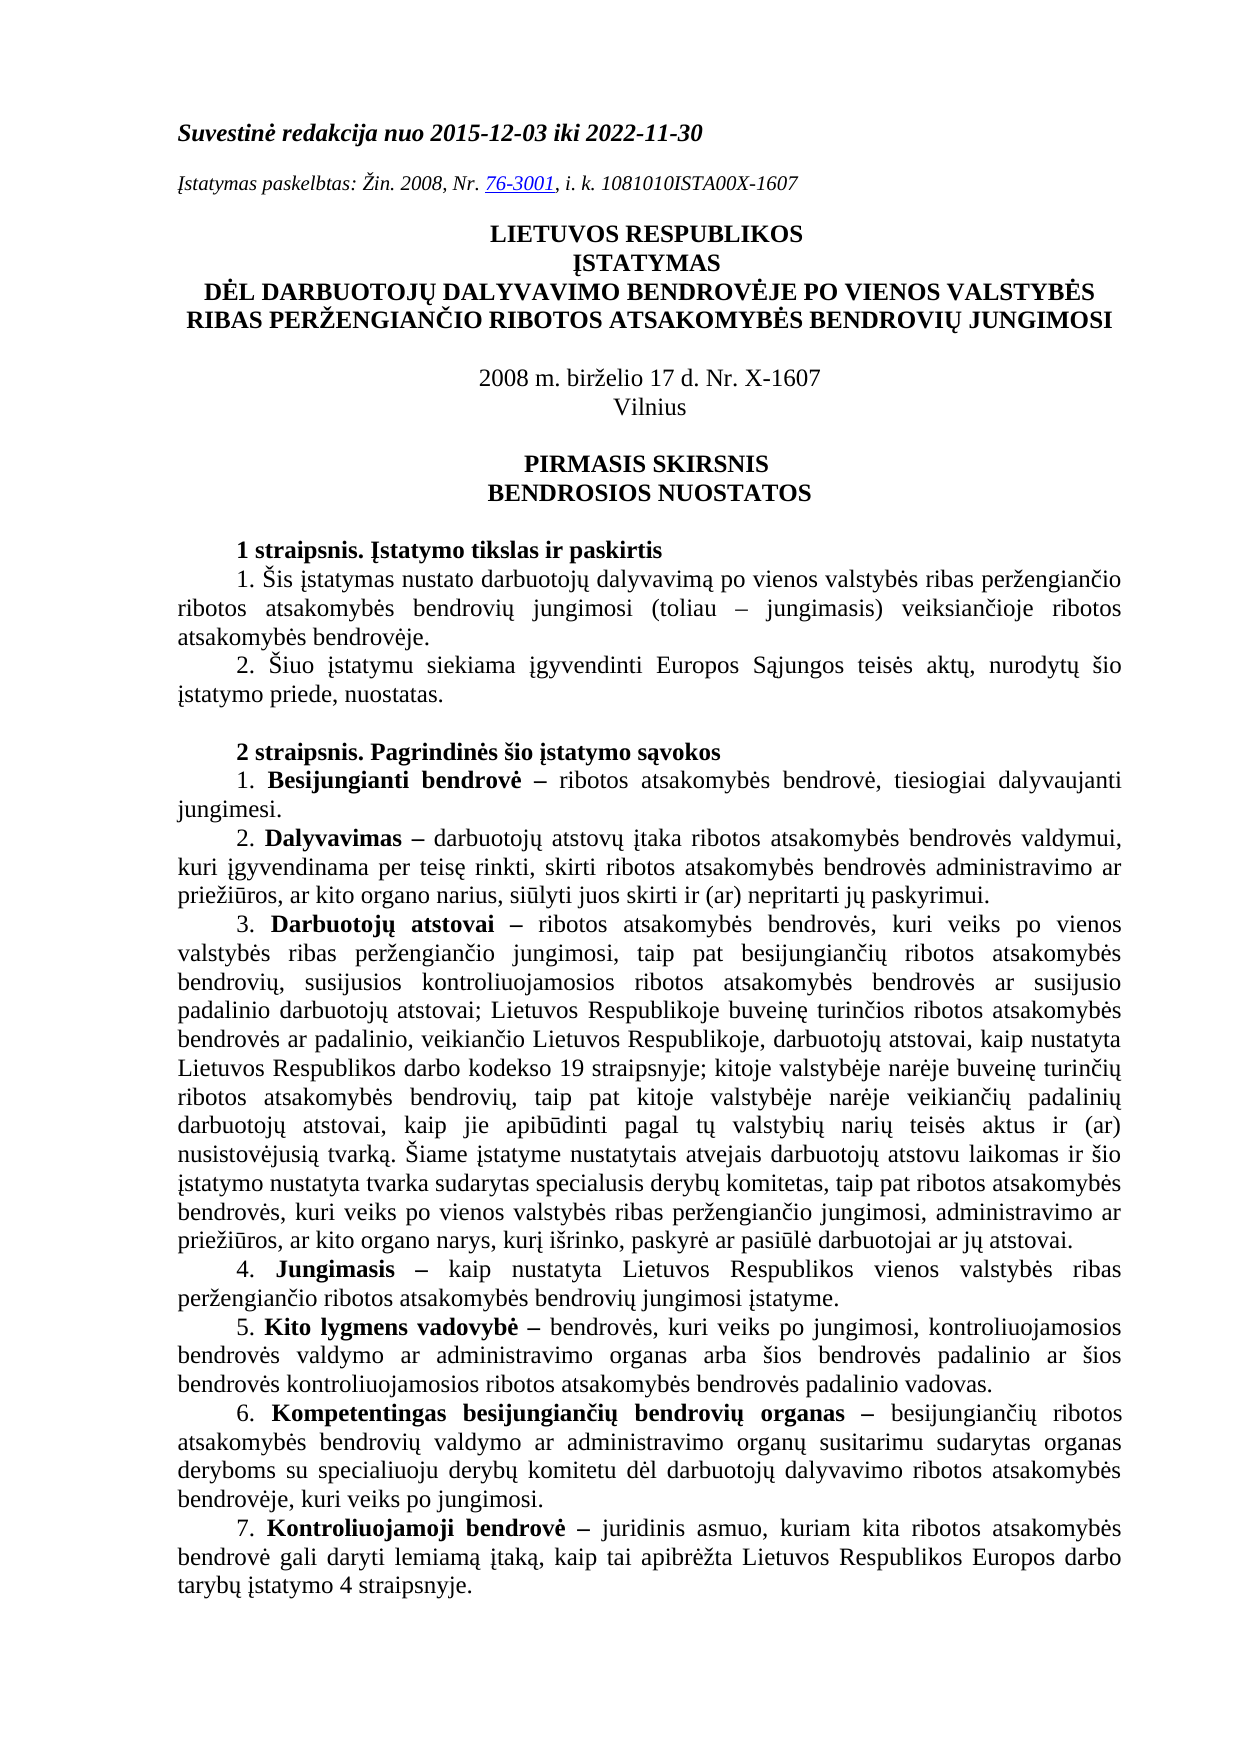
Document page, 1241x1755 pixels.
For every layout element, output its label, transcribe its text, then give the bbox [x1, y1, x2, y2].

text Įstatymas paskelbtas: Žin. 2008, Nr. 76-3001, i. k. 1081010ISTA00X-1607 [177, 171, 1122, 195]
text 1. Šis įstatymas nustato darbuotojų dalyvavimą po vienos valstybės ribas peržengiančio ribotos atsakomybės bendrovių jungimosi (toliau – jungimasis) veiksiančioje ribotos atsakomybės bendrovėje. [177, 564, 1122, 650]
text 3. Darbuotojų atstovai – ribotos atsakomybės bendrovės, kuri veiks po vienos valstybės ribas peržengiančio jungimosi, taip pat besijungiančių ribotos atsakomybės bendrovių, susijusios kontroliuojamosios ribotos atsakomybės bendrovės ar susijusio padalinio darbuotojų atstovai; Lietuvos Respublikoje buveinę turinčios ribotos atsakomybės bendrovės ar padalinio, veikiančio Lietuvos Respublikoje, darbuotojų atstovai, kaip nustatyta Lietuvos Respublikos darbo kodekso 19 straipsnyje; kitoje valstybėje narėje buveinę turinčių ribotos atsakomybės bendrovių, taip pat kitoje valstybėje narėje veikiančių padalinių darbuotojų atstovai, kaip jie apibūdinti pagal tų valstybių narių teisės aktus ir (ar) nusistovėjusią tvarką. Šiame įstatyme nustatytais atvejais darbuotojų atstovu laikomas ir šio įstatymo nustatyta tvarka sudarytas specialusis derybų komitetas, taip pat ribotos atsakomybės bendrovės, kuri veiks po vienos valstybės ribas peržengiančio jungimosi, administravimo ar priežiūros, ar kito organo narys, kurį išrinko, paskyrė ar pasiūlė darbuotojai ar jų atstovai. [177, 909, 1122, 1254]
text 2. Šiuo įstatymu siekiama įgyvendinti Europos Sąjungos teisės aktų, nurodytų šio įstatymo priede, nuostatas. [177, 650, 1122, 708]
text 5. Kito lygmens vadovybė – bendrovės, kuri veiks po jungimosi, kontroliuojamosios bendrovės valdymo ar administravimo organas arba šios bendrovės padalinio ar šios bendrovės kontroliuojamosios ribotos atsakomybės bendrovės padalinio vadovas. [177, 1312, 1122, 1398]
text PIRMASIS SKIRSNIS [177, 449, 1122, 478]
text 2. Dalyvavimas – darbuotojų atstovų įtaka ribotos atsakomybės bendrovės valdymui, kuri įgyvendinama per teisę rinkti, skirti ribotos atsakomybės bendrovės administravimo ar priežiūros, ar kito organo narius, siūlyti juos skirti ir (ar) nepritarti jų paskyrimui. [177, 823, 1122, 909]
text LIETUVOS RESPUBLIKOS ĮSTATYMAS DĖL DARBUOTOJŲ DALYVAVIMO BENDROVĖJE PO VIENOS VALSTYBĖS RIBAS PERŽENGIANČIO RIBOTOS ATSAKOMYBĖS BENDROVIŲ JUNGIMOSI [177, 219, 1122, 334]
text 1 straipsnis. Įstatymo tikslas ir paskirtis [177, 535, 1122, 564]
text 7. Kontroliuojamoji bendrovė – juridinis asmuo, kuriam kita ribotos atsakomybės bendrovė gali daryti lemiamą įtaką, kaip tai apibrėžta Lietuvos Respublikos Europos darbo tarybų įstatymo 4 straipsnyje. [177, 1513, 1122, 1599]
text Vilnius [177, 392, 1122, 420]
text BENDROSIOS NUOSTATOS [177, 478, 1122, 507]
text 6. Kompetentingas besijungiančių bendrovių organas – besijungiančių ribotos atsakomybės bendrovių valdymo ar administravimo organų susitarimu sudarytas organas deryboms su specialiuoju derybų komitetu dėl darbuotojų dalyvavimo ribotos atsakomybės bendrovėje, kuri veiks po jungimosi. [177, 1398, 1122, 1513]
text 1. Besijungianti bendrovė – ribotos atsakomybės bendrovė, tiesiogiai dalyvaujanti jungimesi. [177, 765, 1122, 823]
text 4. Jungimasis – kaip nustatyta Lietuvos Respublikos vienos valstybės ribas peržengiančio ribotos atsakomybės bendrovių jungimosi įstatyme. [177, 1254, 1122, 1312]
text 2 straipsnis. Pagrindinės šio įstatymo sąvokos [177, 737, 1122, 765]
text 2008 m. birželio 17 d. Nr. X-1607 [177, 363, 1122, 392]
text Suvestinė redakcija nuo 2015-12-03 iki 2022-11-30 [177, 118, 1122, 147]
